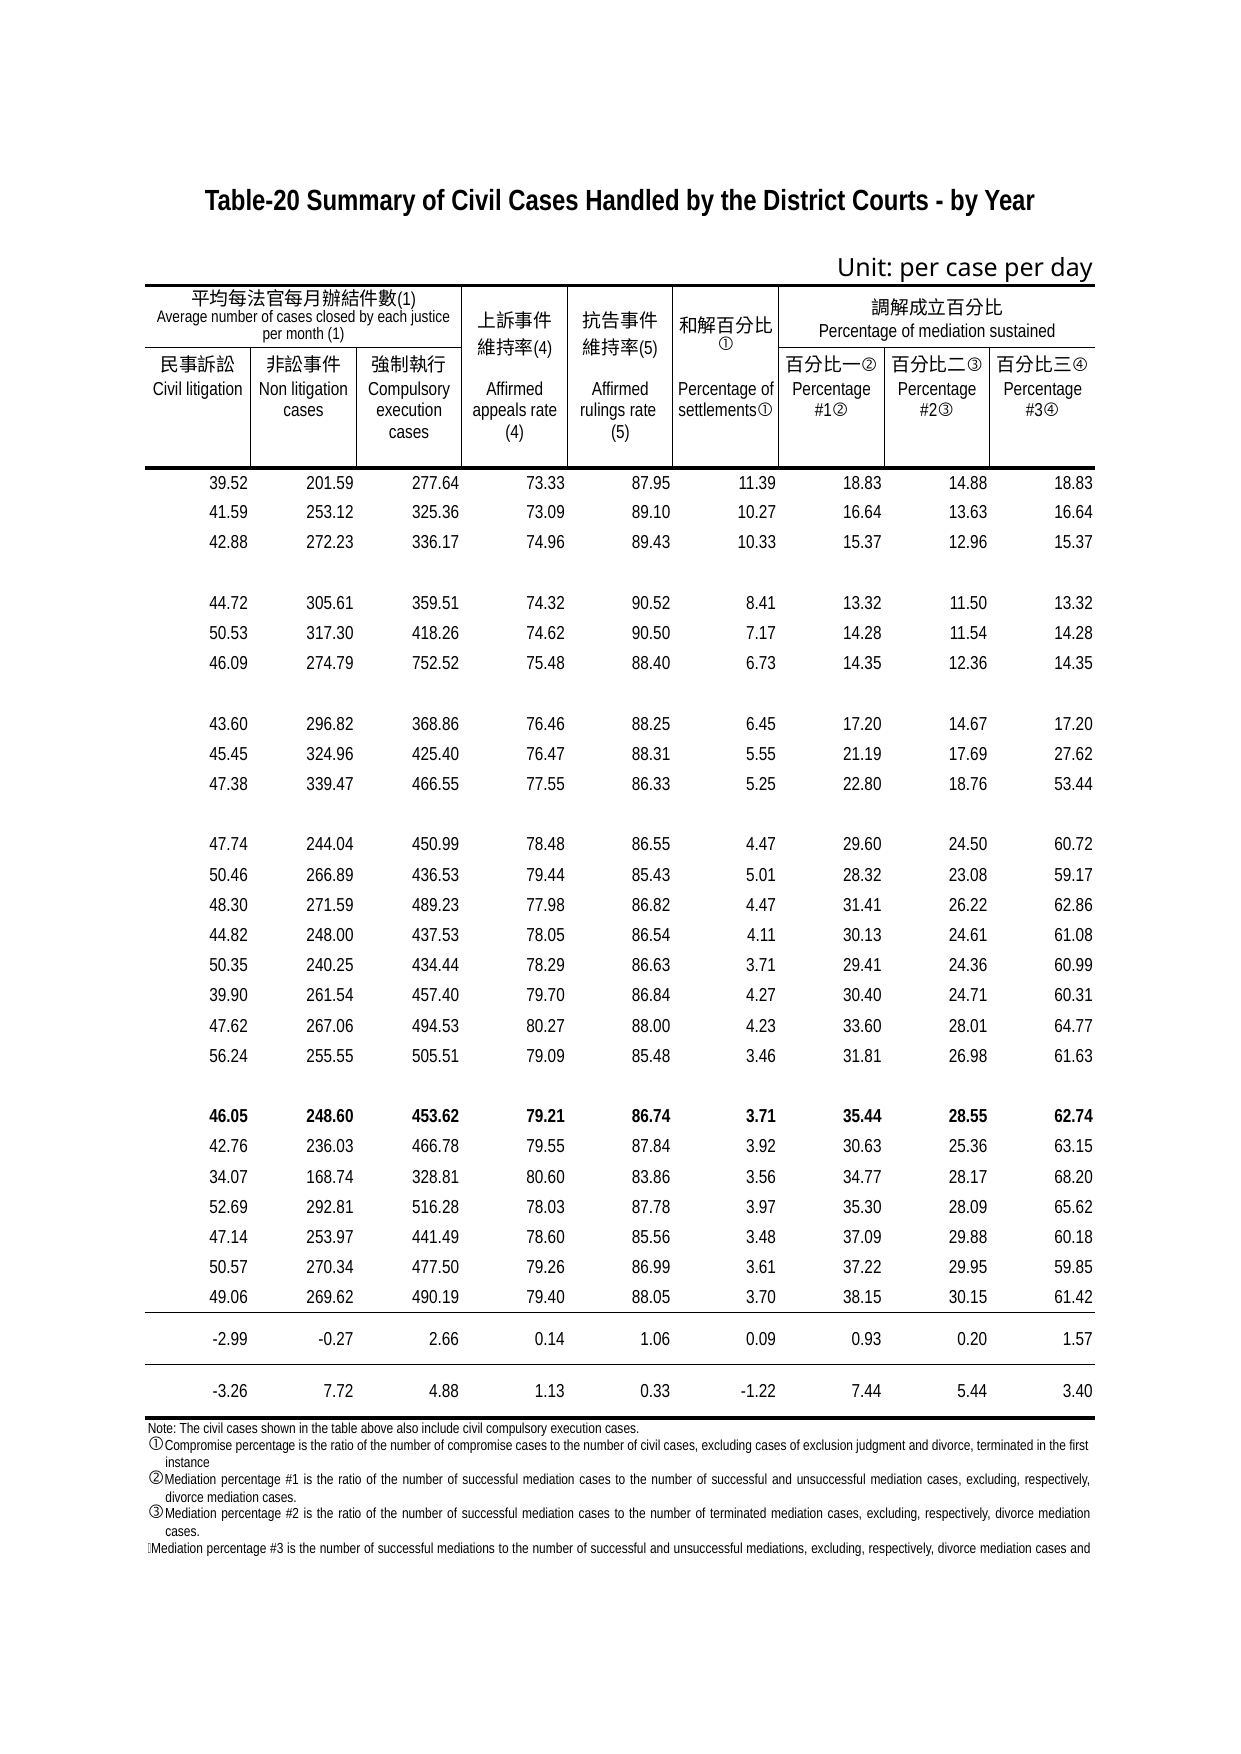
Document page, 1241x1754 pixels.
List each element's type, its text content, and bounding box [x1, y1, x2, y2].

table_cell 88.00 [567, 1010, 673, 1040]
table_cell 11.50 [884, 587, 990, 617]
table_cell 59.85 [990, 1252, 1095, 1282]
table_cell 434.44 [356, 950, 462, 980]
table_cell [884, 557, 990, 587]
table_cell [250, 678, 356, 708]
table_cell 88.31 [567, 738, 673, 768]
table_cell 15.37 [990, 527, 1095, 557]
table_cell [884, 678, 990, 708]
table_cell 34.77 [779, 1161, 884, 1191]
table_cell 305.61 [250, 587, 356, 617]
table_cell 24.61 [884, 920, 990, 950]
table_cell [884, 1071, 990, 1101]
table_cell 4.47 [673, 889, 778, 919]
table_cell 76.46 [462, 708, 567, 738]
table_cell 87.78 [567, 1191, 673, 1222]
table_cell 33.60 [779, 1010, 884, 1040]
table_cell 65.62 [990, 1191, 1095, 1222]
table_cell Percentage #3 [990, 378, 1095, 466]
table_cell 28.09 [884, 1191, 990, 1222]
table_cell 74.32 [462, 587, 567, 617]
table_cell 3.56 [673, 1161, 778, 1191]
table_cell 50.35 [145, 950, 250, 980]
table_cell 87.95 [567, 470, 673, 497]
table_cell 18.83 [779, 470, 884, 497]
table_cell 86.74 [567, 1101, 673, 1131]
table_cell 272.23 [250, 527, 356, 557]
table_cell 34.07 [145, 1161, 250, 1191]
table_cell 85.48 [567, 1040, 673, 1071]
table_cell 26.98 [884, 1040, 990, 1071]
table_cell 266.89 [250, 859, 356, 889]
table_cell 244.04 [250, 829, 356, 859]
table_cell 78.05 [462, 920, 567, 950]
table_cell [356, 1071, 462, 1101]
table_cell 86.33 [567, 769, 673, 799]
table_header 抗告事件 維持率(5) [568, 287, 672, 378]
table_cell 0.33 [567, 1365, 673, 1416]
table_cell 477.50 [356, 1252, 462, 1282]
table_cell 437.53 [356, 920, 462, 950]
table_cell 13.63 [884, 497, 990, 527]
table_cell 16.64 [779, 497, 884, 527]
table_cell Percentage of settlements [673, 378, 778, 466]
table_cell 24.50 [884, 829, 990, 859]
table_cell 13.32 [990, 587, 1095, 617]
table_cell 60.31 [990, 980, 1095, 1010]
table_cell 77.55 [462, 769, 567, 799]
table_cell 80.27 [462, 1010, 567, 1040]
table_cell 248.00 [250, 920, 356, 950]
table_cell 1.13 [462, 1365, 567, 1416]
table_cell 466.55 [356, 769, 462, 799]
table_cell 62.74 [990, 1101, 1095, 1131]
text Table-20 Summary of Civil Cases Handled by the District Courts - by Year [148, 183, 1092, 217]
table_cell 86.55 [567, 829, 673, 859]
table_cell 47.38 [145, 769, 250, 799]
table_cell 28.55 [884, 1101, 990, 1131]
table_cell 752.52 [356, 648, 462, 678]
table_cell -1.22 [673, 1365, 778, 1416]
table_cell 59.17 [990, 859, 1095, 889]
table_cell 38.15 [779, 1282, 884, 1312]
table_cell 78.29 [462, 950, 567, 980]
table_cell 14.35 [779, 648, 884, 678]
table_cell 14.28 [779, 618, 884, 648]
table_cell 89.10 [567, 497, 673, 527]
table_header 和解百分比  [673, 287, 778, 378]
table_cell 31.81 [779, 1040, 884, 1071]
text Note: The civil cases shown in the table above also include civil compulsory execution cases. [148, 1420, 1092, 1436]
table_cell 270.34 [250, 1252, 356, 1282]
table_cell 267.06 [250, 1010, 356, 1040]
table_cell 百分比三 [990, 348, 1095, 378]
table_cell [884, 799, 990, 829]
table_cell 87.84 [567, 1131, 673, 1161]
table_cell 88.25 [567, 708, 673, 738]
table_cell 23.08 [884, 859, 990, 889]
table_cell 505.51 [356, 1040, 462, 1071]
text Mediation percentage #2 is the ratio of the number of successful mediation cases to the number of terminated mediation cases, excluding, respectively, divorce mediation cases. [148, 1505, 1092, 1540]
table_cell 3.46 [673, 1040, 778, 1071]
table_header 上訴事件 維持率(4) [462, 287, 567, 378]
table_cell 76.47 [462, 738, 567, 768]
table_cell 79.40 [462, 1282, 567, 1312]
table_cell 60.72 [990, 829, 1095, 859]
table_cell 百分比一 [779, 348, 884, 378]
table_cell 27.62 [990, 738, 1095, 768]
table_cell [567, 678, 673, 708]
table_cell [462, 1071, 567, 1101]
table_cell 8.41 [673, 587, 778, 617]
table_cell 86.82 [567, 889, 673, 919]
table_cell Civil litigation [145, 378, 250, 466]
text Compromise percentage is the ratio of the number of compromise cases to the number of civil cases, excluding cases of exclusion judgment and divorce, terminated in the first instance [148, 1436, 1092, 1471]
table_cell 3.61 [673, 1252, 778, 1282]
table_cell 15.37 [779, 527, 884, 557]
table_cell [145, 557, 250, 587]
table_cell [567, 1071, 673, 1101]
table_cell [779, 1071, 884, 1101]
table_cell 261.54 [250, 980, 356, 1010]
table_cell 61.63 [990, 1040, 1095, 1071]
table_cell 1.06 [567, 1313, 673, 1364]
table_cell 53.44 [990, 769, 1095, 799]
table_cell 201.59 [250, 470, 356, 497]
table_cell 7.72 [250, 1365, 356, 1416]
table_cell Affirmed appeals rate (4) [462, 378, 567, 466]
table_cell 7.17 [673, 618, 778, 648]
table_cell [145, 678, 250, 708]
table_cell 30.40 [779, 980, 884, 1010]
table_cell 77.98 [462, 889, 567, 919]
table_cell 83.86 [567, 1161, 673, 1191]
table_cell 5.25 [673, 769, 778, 799]
table_cell 317.30 [250, 618, 356, 648]
table_cell 14.67 [884, 708, 990, 738]
table_cell 516.28 [356, 1191, 462, 1222]
table_cell 441.49 [356, 1222, 462, 1252]
table_cell 12.36 [884, 648, 990, 678]
table_cell 359.51 [356, 587, 462, 617]
table_cell 3.70 [673, 1282, 778, 1312]
table_cell 436.53 [356, 859, 462, 889]
table_cell 37.22 [779, 1252, 884, 1282]
table_cell 61.08 [990, 920, 1095, 950]
table_cell [250, 799, 356, 829]
text Mediation percentage #3 is the number of successful mediations to the number of successful and unsuccessful mediations, excluding, respectively, divorce mediation cases and [148, 1540, 1092, 1557]
table_cell [462, 799, 567, 829]
table_cell 50.53 [145, 618, 250, 648]
table_cell 85.43 [567, 859, 673, 889]
table_cell 64.77 [990, 1010, 1095, 1040]
table_cell 5.01 [673, 859, 778, 889]
table_cell [990, 678, 1095, 708]
table_cell Percentage #1 [779, 378, 884, 466]
table_cell 79.70 [462, 980, 567, 1010]
table_cell 78.60 [462, 1222, 567, 1252]
table_cell 79.44 [462, 859, 567, 889]
table_cell 240.25 [250, 950, 356, 980]
table_cell 46.05 [145, 1101, 250, 1131]
table_cell [356, 678, 462, 708]
table_cell 14.88 [884, 470, 990, 497]
table_cell [145, 1071, 250, 1101]
table_cell 0.93 [779, 1313, 884, 1364]
table_cell 3.71 [673, 1101, 778, 1131]
table_cell 37.09 [779, 1222, 884, 1252]
table_cell 79.21 [462, 1101, 567, 1131]
table_cell 3.71 [673, 950, 778, 980]
table_cell [250, 1071, 356, 1101]
table_cell 78.48 [462, 829, 567, 859]
table_cell [779, 678, 884, 708]
table_cell 168.74 [250, 1161, 356, 1191]
table_header 調解成立百分比 Percentage of mediation sustained [779, 287, 1095, 347]
table_cell 253.12 [250, 497, 356, 527]
table_cell 236.03 [250, 1131, 356, 1161]
table_cell 39.52 [145, 470, 250, 497]
table_cell 35.30 [779, 1191, 884, 1222]
table_cell 73.33 [462, 470, 567, 497]
table_cell 11.39 [673, 470, 778, 497]
table_cell 22.80 [779, 769, 884, 799]
table_cell 75.48 [462, 648, 567, 678]
table_cell [567, 799, 673, 829]
table_cell 90.52 [567, 587, 673, 617]
table_cell 43.60 [145, 708, 250, 738]
table_cell 35.44 [779, 1101, 884, 1131]
table_cell 328.81 [356, 1161, 462, 1191]
table_cell 14.28 [990, 618, 1095, 648]
table_cell 25.36 [884, 1131, 990, 1161]
table_cell 非訟事件 [251, 348, 356, 378]
table_cell 0.09 [673, 1313, 778, 1364]
table_cell [673, 557, 778, 587]
table_cell 336.17 [356, 527, 462, 557]
table_cell Affirmed rulings rate (5) [568, 378, 672, 466]
table_cell 47.62 [145, 1010, 250, 1040]
table_cell 4.11 [673, 920, 778, 950]
table_cell 324.96 [250, 738, 356, 768]
table_cell [779, 557, 884, 587]
table_cell [145, 799, 250, 829]
table_cell 89.43 [567, 527, 673, 557]
table_cell 3.97 [673, 1191, 778, 1222]
table_cell 418.26 [356, 618, 462, 648]
table_cell 86.63 [567, 950, 673, 980]
table_cell 60.18 [990, 1222, 1095, 1252]
table_cell 52.69 [145, 1191, 250, 1222]
table_cell 74.96 [462, 527, 567, 557]
table_cell 78.03 [462, 1191, 567, 1222]
table_cell 339.47 [250, 769, 356, 799]
table_cell 44.72 [145, 587, 250, 617]
table_cell 31.41 [779, 889, 884, 919]
text Mediation percentage #1 is the ratio of the number of successful mediation cases to the number of successful and unsuccessful mediation cases, excluding, respectively, divorce mediation cases. [148, 1471, 1092, 1505]
table_cell 24.36 [884, 950, 990, 980]
table_cell 46.09 [145, 648, 250, 678]
table_cell 453.62 [356, 1101, 462, 1131]
table_cell 18.83 [990, 470, 1095, 497]
table_cell [990, 1071, 1095, 1101]
table_cell 68.20 [990, 1161, 1095, 1191]
table_cell 12.96 [884, 527, 990, 557]
table_cell 79.26 [462, 1252, 567, 1282]
table_cell 10.33 [673, 527, 778, 557]
table_cell 4.23 [673, 1010, 778, 1040]
table_cell 490.19 [356, 1282, 462, 1312]
table_cell 24.71 [884, 980, 990, 1010]
table_cell 3.92 [673, 1131, 778, 1161]
table_cell 11.54 [884, 618, 990, 648]
table_cell 88.40 [567, 648, 673, 678]
table_cell 29.41 [779, 950, 884, 980]
table_cell [567, 557, 673, 587]
table_cell -0.27 [250, 1313, 356, 1364]
table_cell 47.74 [145, 829, 250, 859]
table_cell 7.44 [779, 1365, 884, 1416]
table_cell 6.45 [673, 708, 778, 738]
table_cell 277.64 [356, 470, 462, 497]
table_cell 79.09 [462, 1040, 567, 1071]
table_cell 1.57 [990, 1313, 1095, 1364]
table_cell 63.15 [990, 1131, 1095, 1161]
table_cell 425.40 [356, 738, 462, 768]
table_cell 民事訴訟 [145, 348, 250, 378]
table_cell 80.60 [462, 1161, 567, 1191]
table_cell 30.13 [779, 920, 884, 950]
table_cell 74.62 [462, 618, 567, 648]
table_cell 29.88 [884, 1222, 990, 1252]
table_cell 5.55 [673, 738, 778, 768]
table_cell 4.88 [356, 1365, 462, 1416]
table_cell 10.27 [673, 497, 778, 527]
table_cell 6.73 [673, 648, 778, 678]
table_cell 41.59 [145, 497, 250, 527]
table_cell 62.86 [990, 889, 1095, 919]
table_cell [673, 1071, 778, 1101]
table_cell 457.40 [356, 980, 462, 1010]
table_cell 百分比二 [885, 348, 989, 378]
table_cell 42.88 [145, 527, 250, 557]
table_cell 86.99 [567, 1252, 673, 1282]
table_cell Percentage #2 [885, 378, 989, 466]
text Unit: per case per day [148, 250, 1092, 284]
table_cell 17.20 [779, 708, 884, 738]
table_cell 60.99 [990, 950, 1095, 980]
table_cell 5.44 [884, 1365, 990, 1416]
table_cell Compulsory execution cases [357, 378, 461, 466]
table_cell 85.56 [567, 1222, 673, 1252]
table_cell 28.32 [779, 859, 884, 889]
table_cell -3.26 [145, 1365, 250, 1416]
table_cell 42.76 [145, 1131, 250, 1161]
table_cell 30.15 [884, 1282, 990, 1312]
table_cell 271.59 [250, 889, 356, 919]
table_cell 61.42 [990, 1282, 1095, 1312]
table_cell 29.60 [779, 829, 884, 859]
table_cell 466.78 [356, 1131, 462, 1161]
table_cell [250, 557, 356, 587]
table_cell 450.99 [356, 829, 462, 859]
table_cell 26.22 [884, 889, 990, 919]
table_cell 255.55 [250, 1040, 356, 1071]
table_cell [673, 678, 778, 708]
table_header 平均每法官每月辦結件數(1) Average number of cases closed by each justice per month (1) [145, 287, 461, 347]
table_cell 56.24 [145, 1040, 250, 1071]
table_cell [356, 557, 462, 587]
table_cell 494.53 [356, 1010, 462, 1040]
table_cell 79.55 [462, 1131, 567, 1161]
table_cell [990, 557, 1095, 587]
table_cell Non litigation cases [251, 378, 356, 466]
table_cell 253.97 [250, 1222, 356, 1252]
table_cell 21.19 [779, 738, 884, 768]
table_cell 274.79 [250, 648, 356, 678]
table_cell 47.14 [145, 1222, 250, 1252]
table_cell 45.45 [145, 738, 250, 768]
table_cell 30.63 [779, 1131, 884, 1161]
table_cell 86.84 [567, 980, 673, 1010]
table_cell 88.05 [567, 1282, 673, 1312]
table_cell 90.50 [567, 618, 673, 648]
table_cell 28.17 [884, 1161, 990, 1191]
table_cell 248.60 [250, 1101, 356, 1131]
table_cell 292.81 [250, 1191, 356, 1222]
table_cell -2.99 [145, 1313, 250, 1364]
table_cell 13.32 [779, 587, 884, 617]
table_cell 48.30 [145, 889, 250, 919]
table_cell 17.20 [990, 708, 1095, 738]
table_cell 49.06 [145, 1282, 250, 1312]
table_cell 44.82 [145, 920, 250, 950]
table_cell 296.82 [250, 708, 356, 738]
table_cell 269.62 [250, 1282, 356, 1312]
table_cell 4.47 [673, 829, 778, 859]
table_cell 16.64 [990, 497, 1095, 527]
table_cell 強制執行 [357, 348, 461, 378]
table_cell 14.35 [990, 648, 1095, 678]
table_cell 18.76 [884, 769, 990, 799]
table_cell [462, 678, 567, 708]
table_cell 28.01 [884, 1010, 990, 1040]
table_cell 73.09 [462, 497, 567, 527]
table_cell 325.36 [356, 497, 462, 527]
table_cell [673, 799, 778, 829]
table_cell 50.57 [145, 1252, 250, 1282]
table_cell 3.40 [990, 1365, 1095, 1416]
table_cell 489.23 [356, 889, 462, 919]
table_cell 86.54 [567, 920, 673, 950]
table_cell 2.66 [356, 1313, 462, 1364]
table_cell [779, 799, 884, 829]
table_cell 50.46 [145, 859, 250, 889]
table_cell 39.90 [145, 980, 250, 1010]
table_cell 0.14 [462, 1313, 567, 1364]
table_cell 368.86 [356, 708, 462, 738]
table_cell 3.48 [673, 1222, 778, 1252]
table_cell 17.69 [884, 738, 990, 768]
table_cell 0.20 [884, 1313, 990, 1364]
table_cell [990, 799, 1095, 829]
table_cell [462, 557, 567, 587]
table_cell [356, 799, 462, 829]
table_cell 29.95 [884, 1252, 990, 1282]
table_cell 4.27 [673, 980, 778, 1010]
